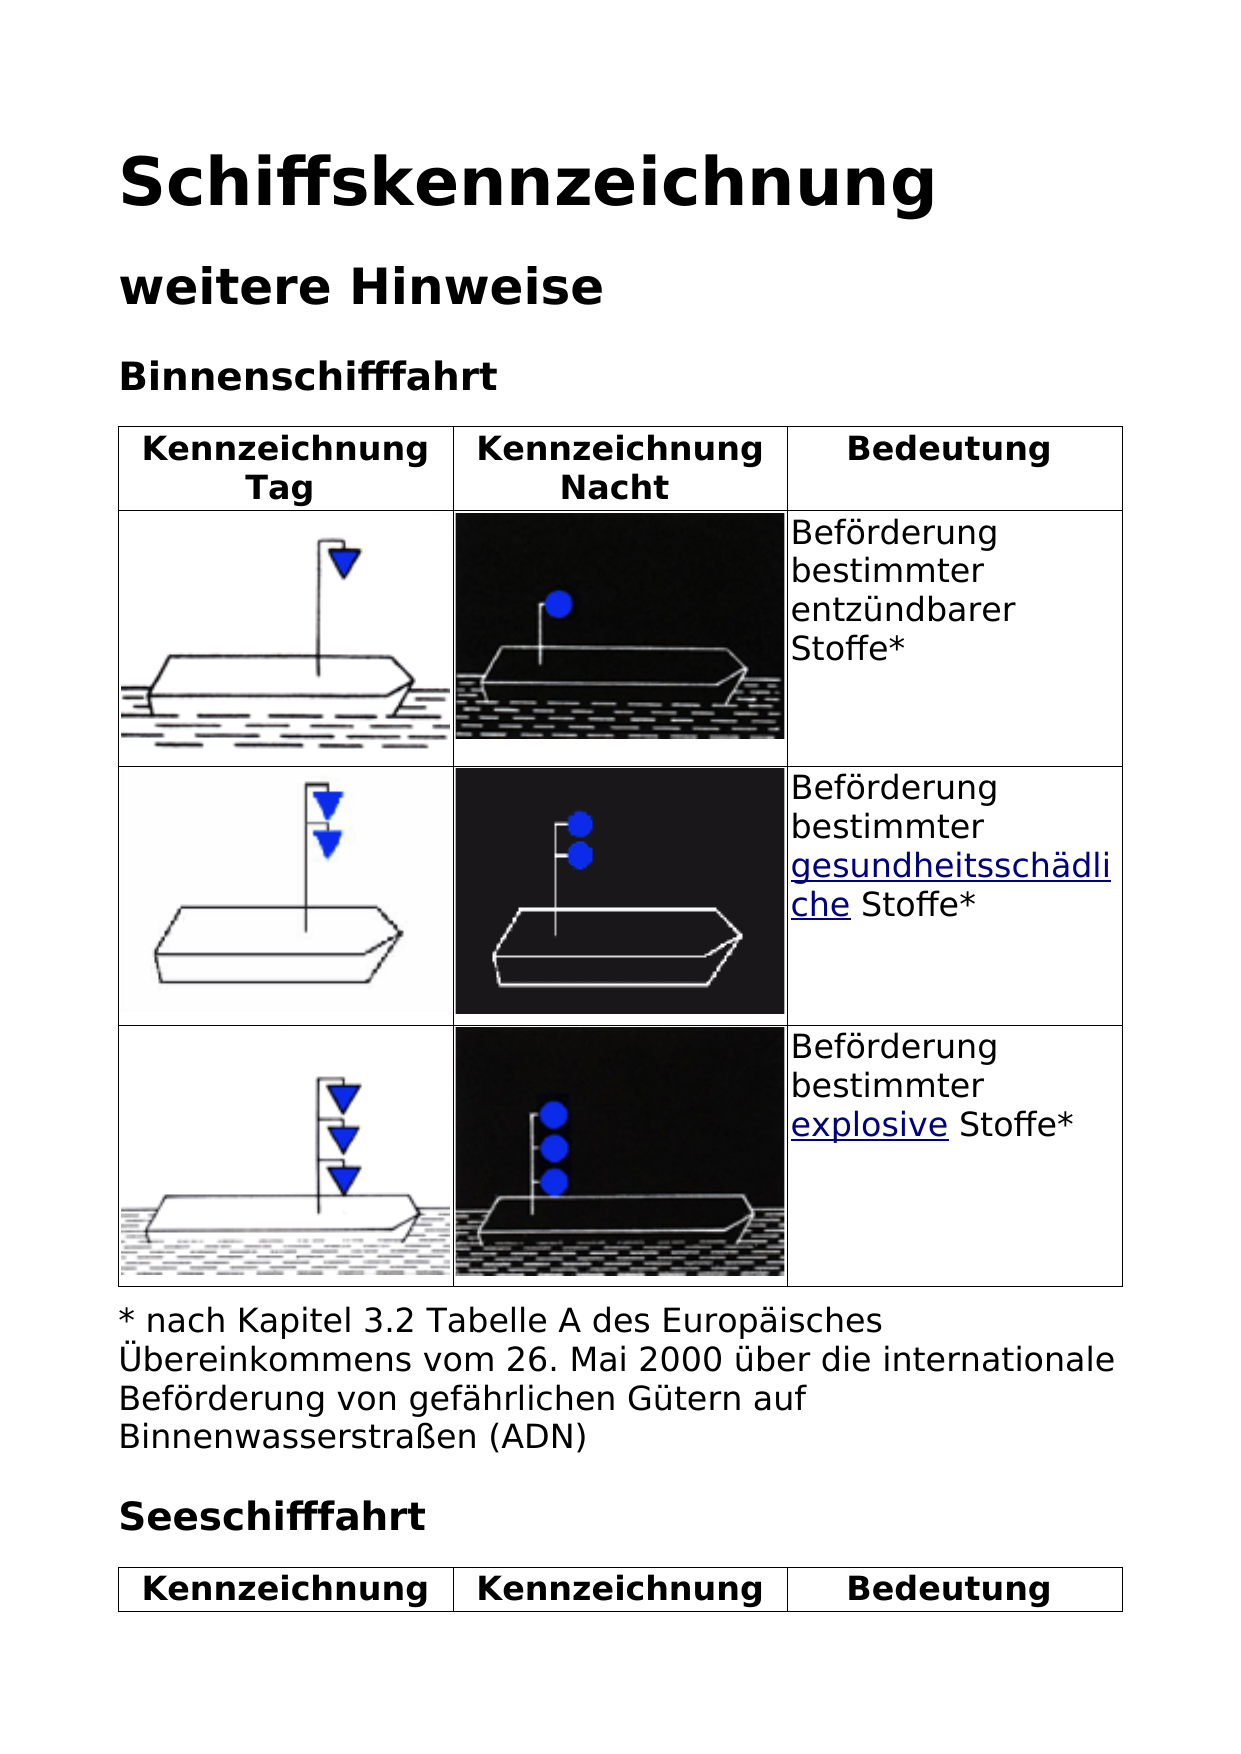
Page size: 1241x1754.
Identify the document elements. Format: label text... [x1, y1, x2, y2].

table_header Kennzeichnung [119, 1568, 453, 1611]
table_cell Beförderung bestimmter entzündbarer Stoffe* [788, 511, 1122, 766]
subtitle Binnenschifffahrt [118, 354, 1122, 399]
table_header Kennzeichnung Nacht [454, 427, 787, 510]
table_cell [454, 511, 787, 766]
table_header Kennzeichnung [454, 1568, 787, 1611]
table_cell [454, 767, 787, 1025]
picture [121, 1027, 450, 1275]
picture [121, 513, 450, 755]
subtitle Schiffskennzeichnung [118, 143, 1122, 221]
picture [121, 768, 450, 1012]
table_header Bedeutung [788, 427, 1122, 510]
picture [455, 513, 785, 739]
picture [455, 1027, 785, 1276]
table_cell [119, 511, 453, 766]
table_cell [119, 767, 453, 1025]
table_cell [119, 1026, 453, 1286]
picture [455, 768, 785, 1014]
table_cell Beförderung bestimmter explosive Stoffe* [788, 1026, 1122, 1286]
subtitle weitere Hinweise [118, 258, 1122, 316]
table_header Kennzeichnung Tag [119, 427, 453, 510]
text * nach Kapitel 3.2 Tabelle A des Europäisches Übereinkommens vom 26. Mai 2000 über die internationale Beförderung von gefährlichen Gütern auf Binnenwasserstraßen (ADN) [118, 1301, 1122, 1457]
subtitle Seeschifffahrt [118, 1494, 1122, 1539]
table_cell Beförderung bestimmter gesundheitsschädliche Stoffe* [788, 767, 1122, 1025]
table_header Bedeutung [788, 1568, 1122, 1611]
table_cell [454, 1026, 787, 1286]
